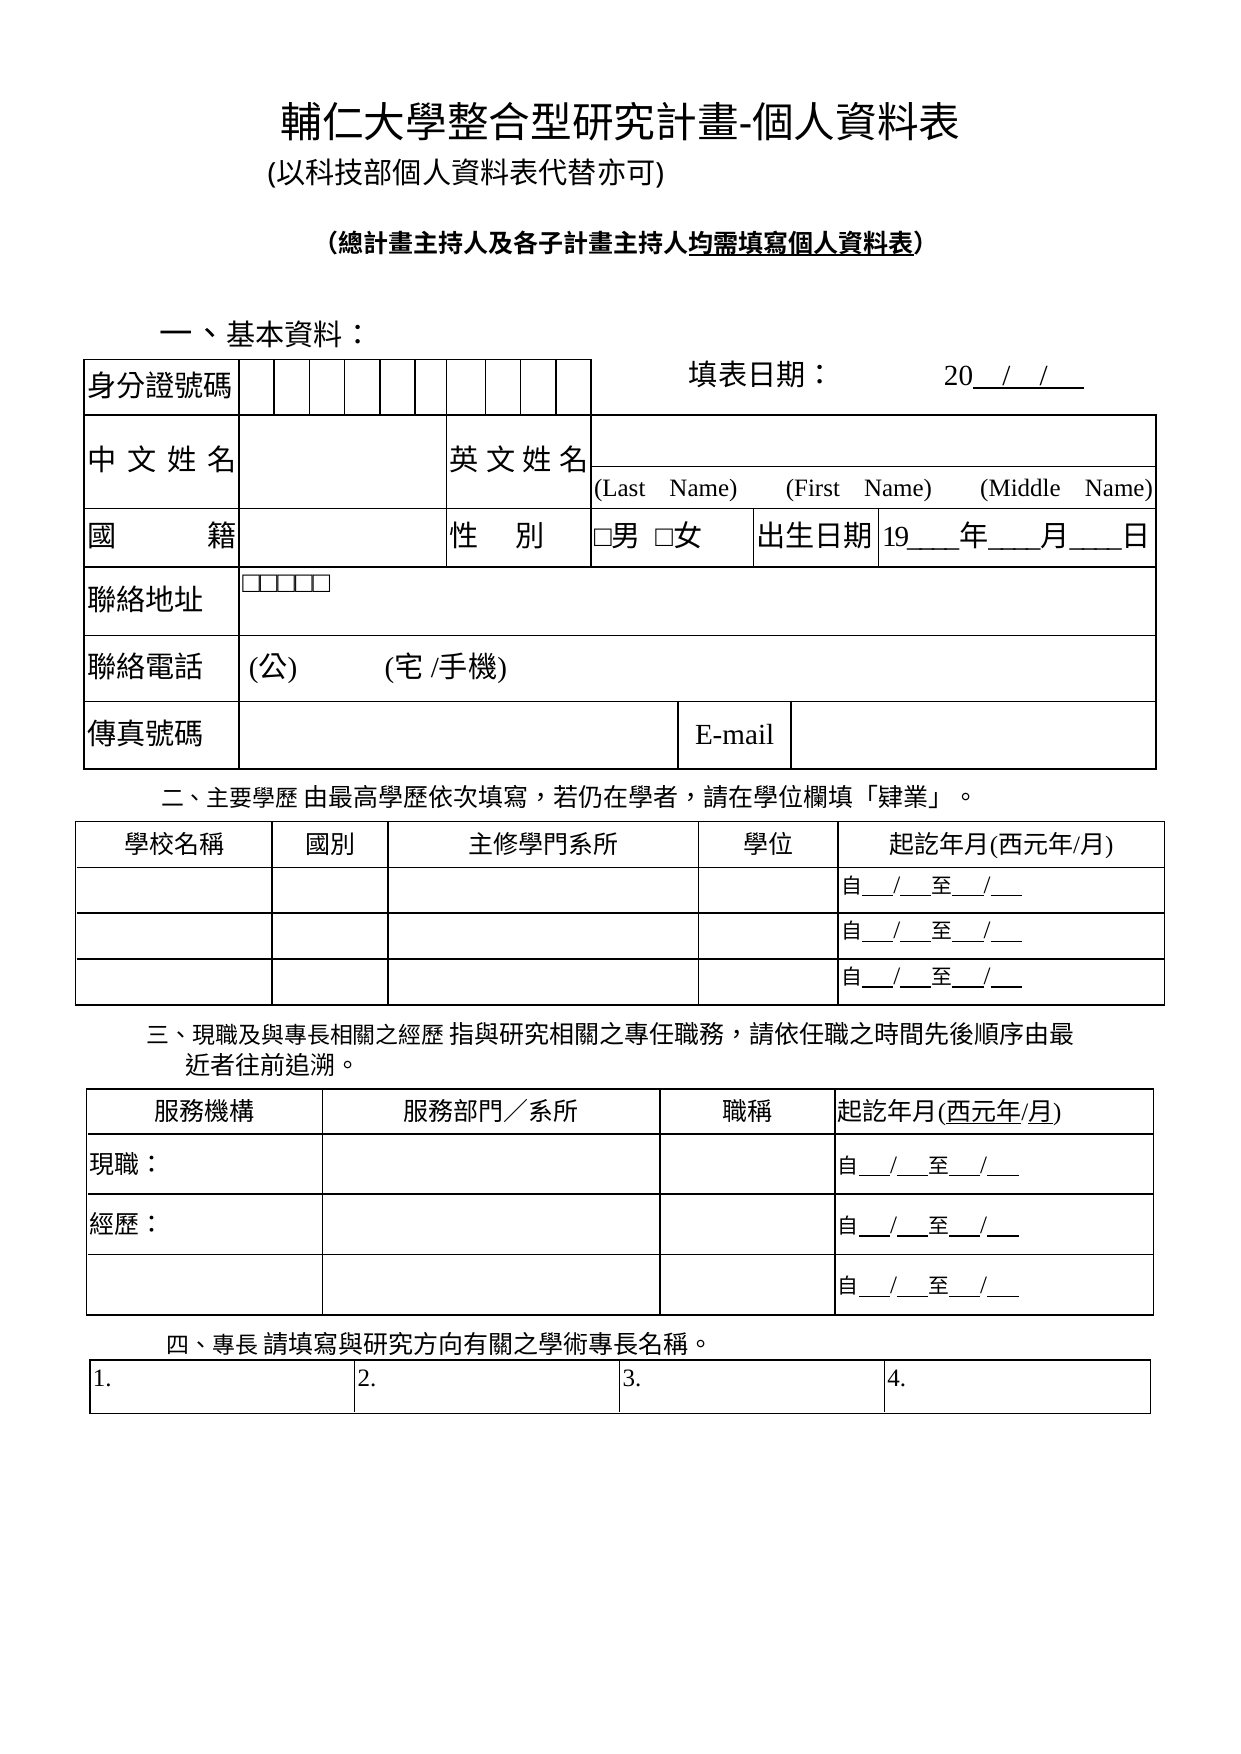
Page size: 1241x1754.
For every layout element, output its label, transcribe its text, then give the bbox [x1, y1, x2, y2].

table_cell [76, 868, 271, 912]
table_cell 英文姓名 [447, 416, 590, 507]
table_header 服務機構 [87, 1090, 322, 1133]
table_header 填表日期： [592, 359, 941, 414]
table_cell [661, 1195, 834, 1254]
table_header 起訖年月(西元年/月) [839, 822, 1164, 866]
table_cell [699, 868, 837, 912]
table_cell [273, 914, 387, 958]
table_header [240, 360, 273, 414]
table_cell □□□□□ [240, 568, 1155, 634]
table_cell [76, 959, 271, 1004]
text 一、基本資料： [159, 320, 1092, 351]
table_cell [273, 868, 387, 912]
table_header [557, 360, 590, 414]
table_cell 聯絡電話 [85, 636, 238, 701]
table_header [381, 360, 414, 414]
table_cell 經歷： [87, 1194, 322, 1254]
table_cell [240, 509, 446, 566]
table_cell 自 / 至 / [839, 868, 1164, 912]
table_cell [273, 960, 387, 1004]
table_cell [389, 868, 698, 912]
table_header [91, 1361, 354, 1412]
table_header 4. [885, 1361, 1150, 1412]
table_cell [240, 416, 446, 507]
table_cell [240, 702, 677, 768]
table_cell 性 別 [447, 509, 590, 566]
table_header 起訖年月(西元年/月) [836, 1090, 1153, 1133]
table_cell [389, 914, 698, 958]
table_header [447, 360, 485, 414]
table_cell E-mail [679, 702, 790, 768]
table_cell [699, 960, 837, 1004]
table_cell 19____年____月____日 [879, 509, 1155, 566]
table_header 職稱 [661, 1090, 834, 1133]
table_header [486, 360, 520, 414]
table_cell 自 / 至 / [836, 1255, 1153, 1314]
table_cell 自 / 至 / [836, 1195, 1153, 1254]
table_cell [592, 416, 1155, 466]
table_cell 出生日期 [754, 509, 878, 566]
table_cell [323, 1255, 659, 1314]
table_header [620, 1361, 884, 1412]
table_cell (公) (宅 /手機) [240, 636, 1155, 701]
table_cell [792, 702, 1155, 768]
text （總計畫主持人及各子計畫主持人均需填寫個人資料表） [159, 227, 1092, 259]
table_cell 傳真號碼 [85, 702, 238, 768]
text 二、主要學歷 由最高學歷依次填寫，若仍在學者，請在學位欄填「肄業」。 [161, 782, 1092, 813]
table_cell 自 / 至 / [839, 914, 1164, 958]
table_header 國別 [273, 822, 387, 866]
table_cell 自 / 至 / [839, 960, 1164, 1004]
table_header [355, 1361, 619, 1412]
table_cell 現職： [87, 1134, 322, 1193]
table_header [521, 360, 555, 414]
table_cell [323, 1135, 659, 1193]
text 四、專長 請填寫與研究方向有關之學術專長名稱。 [167, 1328, 1092, 1359]
table_cell [389, 960, 698, 1004]
table_header 20 / / [941, 359, 1156, 414]
table_cell 聯絡地址 [85, 568, 238, 634]
table_header 主修學門系所 [389, 822, 698, 866]
table_header 學位 [699, 822, 837, 866]
table_cell [323, 1195, 659, 1254]
table_header 身分證號碼 [85, 360, 238, 414]
table_cell [661, 1135, 834, 1193]
text 三、現職及與專長相關之經歷 指與研究相關之專任職務，請依任職之時間先後順序由最近者往前追溯。 [146, 1018, 1092, 1081]
table_cell 中文姓名 [85, 416, 238, 507]
table_cell [76, 913, 271, 958]
table_header [416, 360, 446, 414]
table_cell [661, 1255, 834, 1314]
table_header [345, 360, 379, 414]
table_cell [87, 1255, 322, 1314]
table_cell (Last Name) (First Name) (Middle Name) [592, 467, 1155, 507]
table_cell [699, 914, 837, 958]
table_cell 自 / 至 / [836, 1135, 1153, 1193]
table_cell □男 □女 [592, 509, 753, 566]
table_header 服務部門／系所 [323, 1090, 659, 1133]
table_header [275, 360, 309, 414]
table_cell 國籍 [85, 509, 238, 566]
table_header [310, 360, 344, 414]
table_header 學校名稱 [76, 822, 271, 866]
